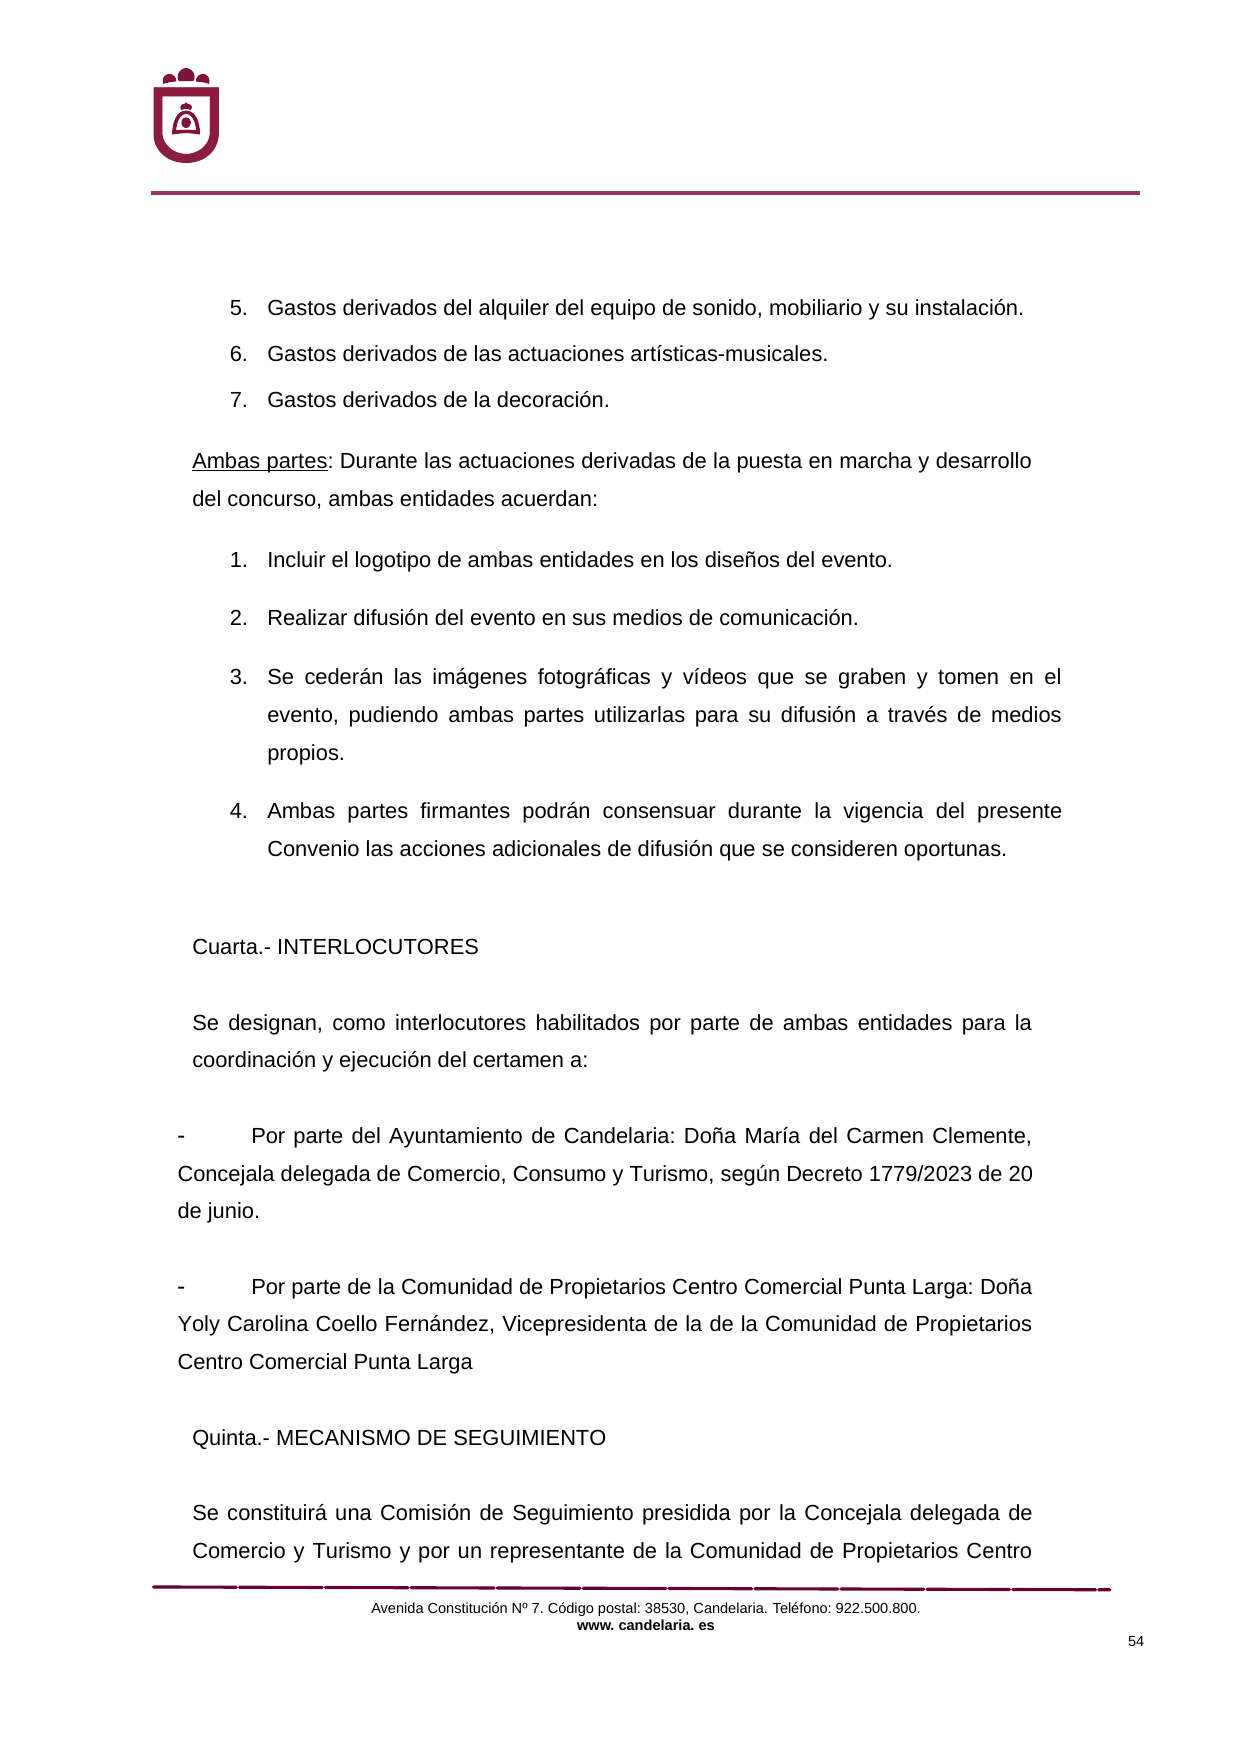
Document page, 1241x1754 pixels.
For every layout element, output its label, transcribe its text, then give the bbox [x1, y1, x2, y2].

list Gastos derivados de las actuaciones artísticas-musicales. [229, 341, 1063, 367]
text Quinta.- MECANISMO DE SEGUIMIENTO [192, 1424, 1033, 1450]
list Por parte de la Comunidad de Propietarios Centro Comercial Punta Larga: Doña Yoly Carolina Coello Fernández, Vicepresidenta de la de la Comunidad de Propietarios Centro Comercial Punta Larga [177, 1273, 1033, 1374]
text Se constituirá una Comisión de Seguimiento presidida por la Concejala delegada de Comercio y Turismo y por un representante de la Comunidad de Propietarios Centro [192, 1500, 1033, 1563]
list Por parte del Ayuntamiento de Candelaria: Doña María del Carmen Clemente, Concejala delegada de Comercio, Consumo y Turismo, según Decreto 1779/2023 de 20 de junio. [177, 1123, 1033, 1223]
list Incluir el logotipo de ambas entidades en los diseños del evento. [229, 547, 1063, 572]
text Ambas partes: Durante las actuaciones derivadas de la puesta en marcha y desarrollo del concurso, ambas entidades acuerdan: [192, 448, 1033, 511]
text Se designan, como interlocutores habilitados por parte de ambas entidades para la coordinación y ejecución del certamen a: [192, 1009, 1033, 1072]
text Cuarta.- INTERLOCUTORES [192, 934, 1033, 959]
list Gastos derivados de la decoración. [229, 387, 1063, 413]
list Gastos derivados del alquiler del equipo de sonido, mobiliario y su instalación. [229, 295, 1063, 321]
list Ambas partes firmantes podrán consensuar durante la vigencia del presente Convenio las acciones adicionales de difusión que se consideren oportunas. [229, 798, 1063, 861]
list Realizar difusión del evento en sus medios de comunicación. [229, 605, 1063, 630]
list Se cederán las imágenes fotográficas y vídeos que se graben y tomen en el evento, pudiendo ambas partes utilizarlas para su difusión a través de medios propios. [229, 664, 1063, 765]
